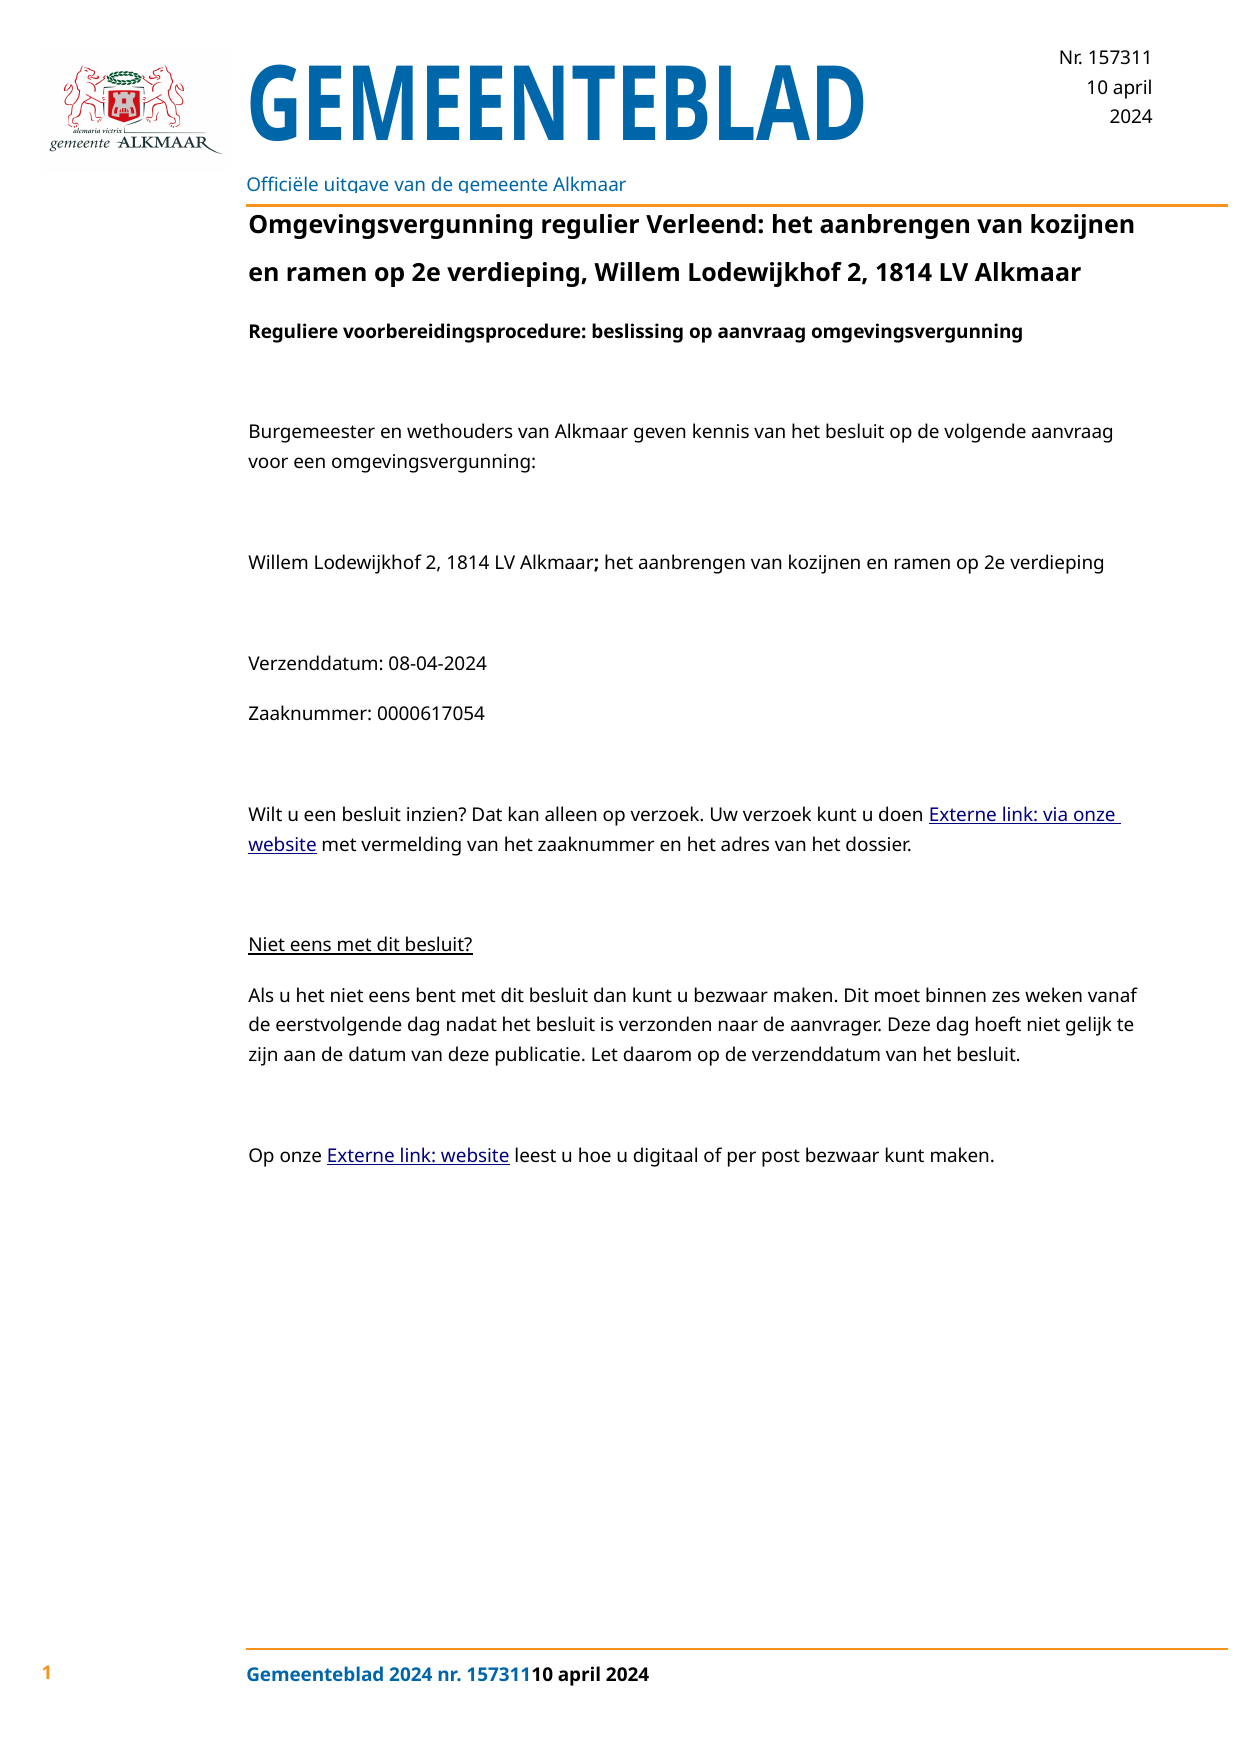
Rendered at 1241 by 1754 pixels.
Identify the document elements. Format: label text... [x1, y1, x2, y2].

text Burgemeester en wethouders van Alkmaar geven kennis van het besluit op de volgende aanvraag voor een omgevingsvergunning: [248, 419, 1152, 474]
text Als u het niet eens bent met dit besluit dan kunt u bezwaar maken. Dit moet binnen zes weken vanaf de eerstvolgende dag nadat het besluit is verzonden naar de aanvrager. Deze dag hoeft niet gelijk te zijn aan de datum van deze publicatie. Let daarom op de verzenddatum van het besluit. [248, 982, 1152, 1067]
text Wilt u een besluit inzien? Dat kan alleen op verzoek. Uw verzoek kunt u doen Externe link: via onze website met vermelding van het zaaknummer en het adres van het dossier. [248, 801, 1152, 857]
text Willem Lodewijkhof 2, 1814 LV Alkmaar; het aanbrengen van kozijnen en ramen op 2e verdieping [248, 549, 1152, 575]
text Omgevingsvergunning regulier Verleend: het aanbrengen van kozijnen en ramen op 2e verdieping, Willem Lodewijkhof 2, 1814 LV Alkmaar [248, 207, 1152, 288]
picture [41, 47, 231, 172]
text Op onze Externe link: website leest u hoe u digitaal of per post bezwaar kunt maken. [248, 1142, 1152, 1168]
text Reguliere voorbereidingsprocedure: beslissing op aanvraag omgevingsvergunning [248, 318, 1152, 344]
text Niet eens met dit besluit? [248, 932, 1152, 957]
text Zaaknummer: 0000617054 [248, 700, 1152, 726]
text Verzenddatum: 08-04-2024 [248, 650, 1152, 676]
